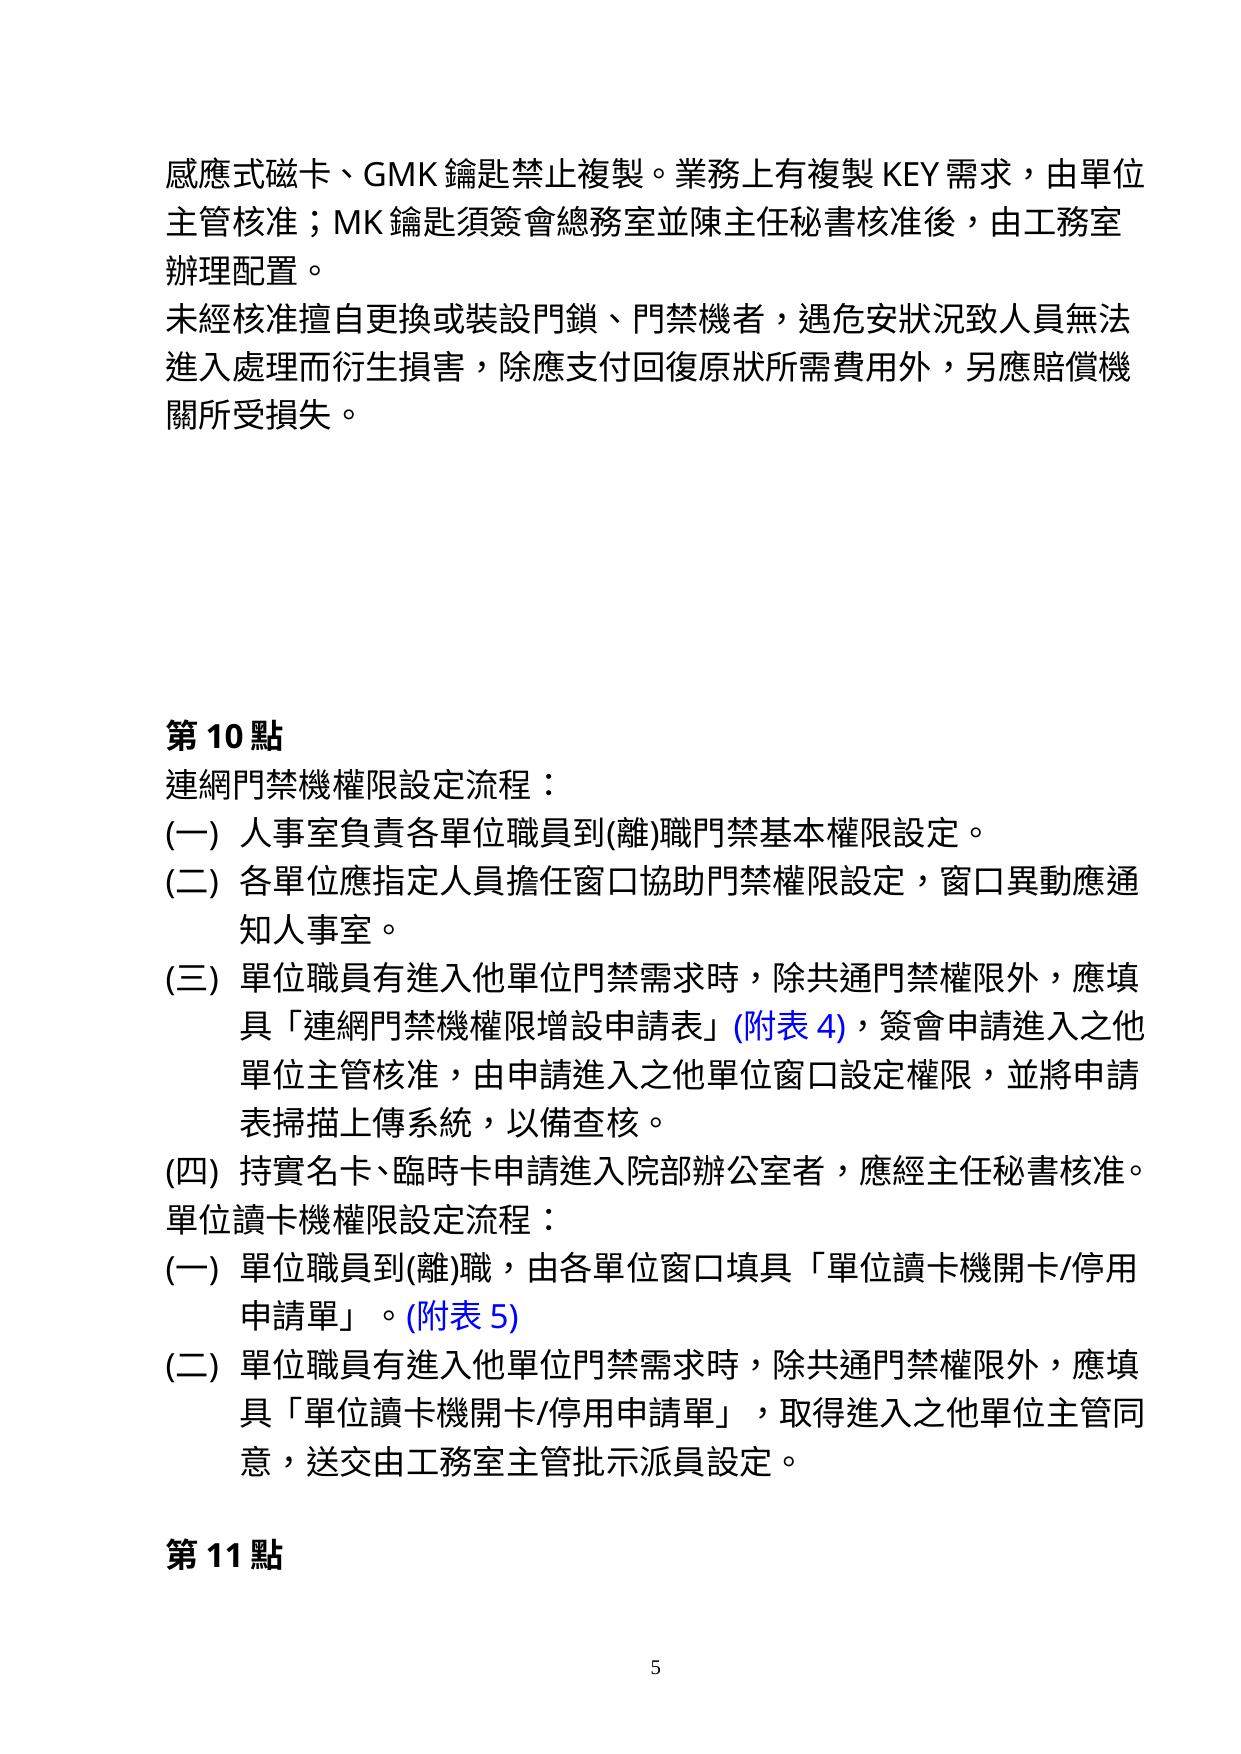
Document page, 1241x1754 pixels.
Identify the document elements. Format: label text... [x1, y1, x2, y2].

text 第11點 [165, 1529, 1146, 1578]
text 感應式磁卡、GMK鑰匙禁止複製。業務上有複製KEY需求，由單位主管核准；MK鑰匙須簽會總務室並陳主任秘書核准後，由工務室辦理配置。 [165, 148, 1146, 293]
list 單位職員有進入他單位門禁需求時，除共通門禁權限外，應填具「連網門禁機權限增設申請表」(附表4)，簽會申請進入之他單位主管核准，由申請進入之他單位窗口設定權限，並將申請表掃描上傳系統，以備查核。 [165, 952, 1146, 1145]
list 單位職員到(離)職，由各單位窗口填具「單位讀卡機開卡/停用申請單」。(附表5) [165, 1242, 1146, 1339]
list 人事室負責各單位職員到(離)職門禁基本權限設定。 [165, 807, 1146, 855]
text 連網門禁機權限設定流程： [165, 758, 1146, 807]
list 單位職員有進入他單位門禁需求時，除共通門禁權限外，應填具「單位讀卡機開卡/停用申請單」，取得進入之他單位主管同意，送交由工務室主管批示派員設定。 [165, 1339, 1146, 1484]
list 各單位應指定人員擔任窗口協助門禁權限設定，窗口異動應通知人事室。 [165, 855, 1146, 952]
list 持實名卡、臨時卡申請進入院部辦公室者，應經主任秘書核准。 [165, 1145, 1146, 1193]
text 第10點 [165, 710, 1146, 758]
text 未經核准擅自更換或裝設門鎖、門禁機者，遇危安狀況致人員無法進入處理而衍生損害，除應支付回復原狀所需費用外，另應賠償機關所受損失。 [165, 293, 1146, 437]
text 單位讀卡機權限設定流程： [165, 1193, 1146, 1242]
